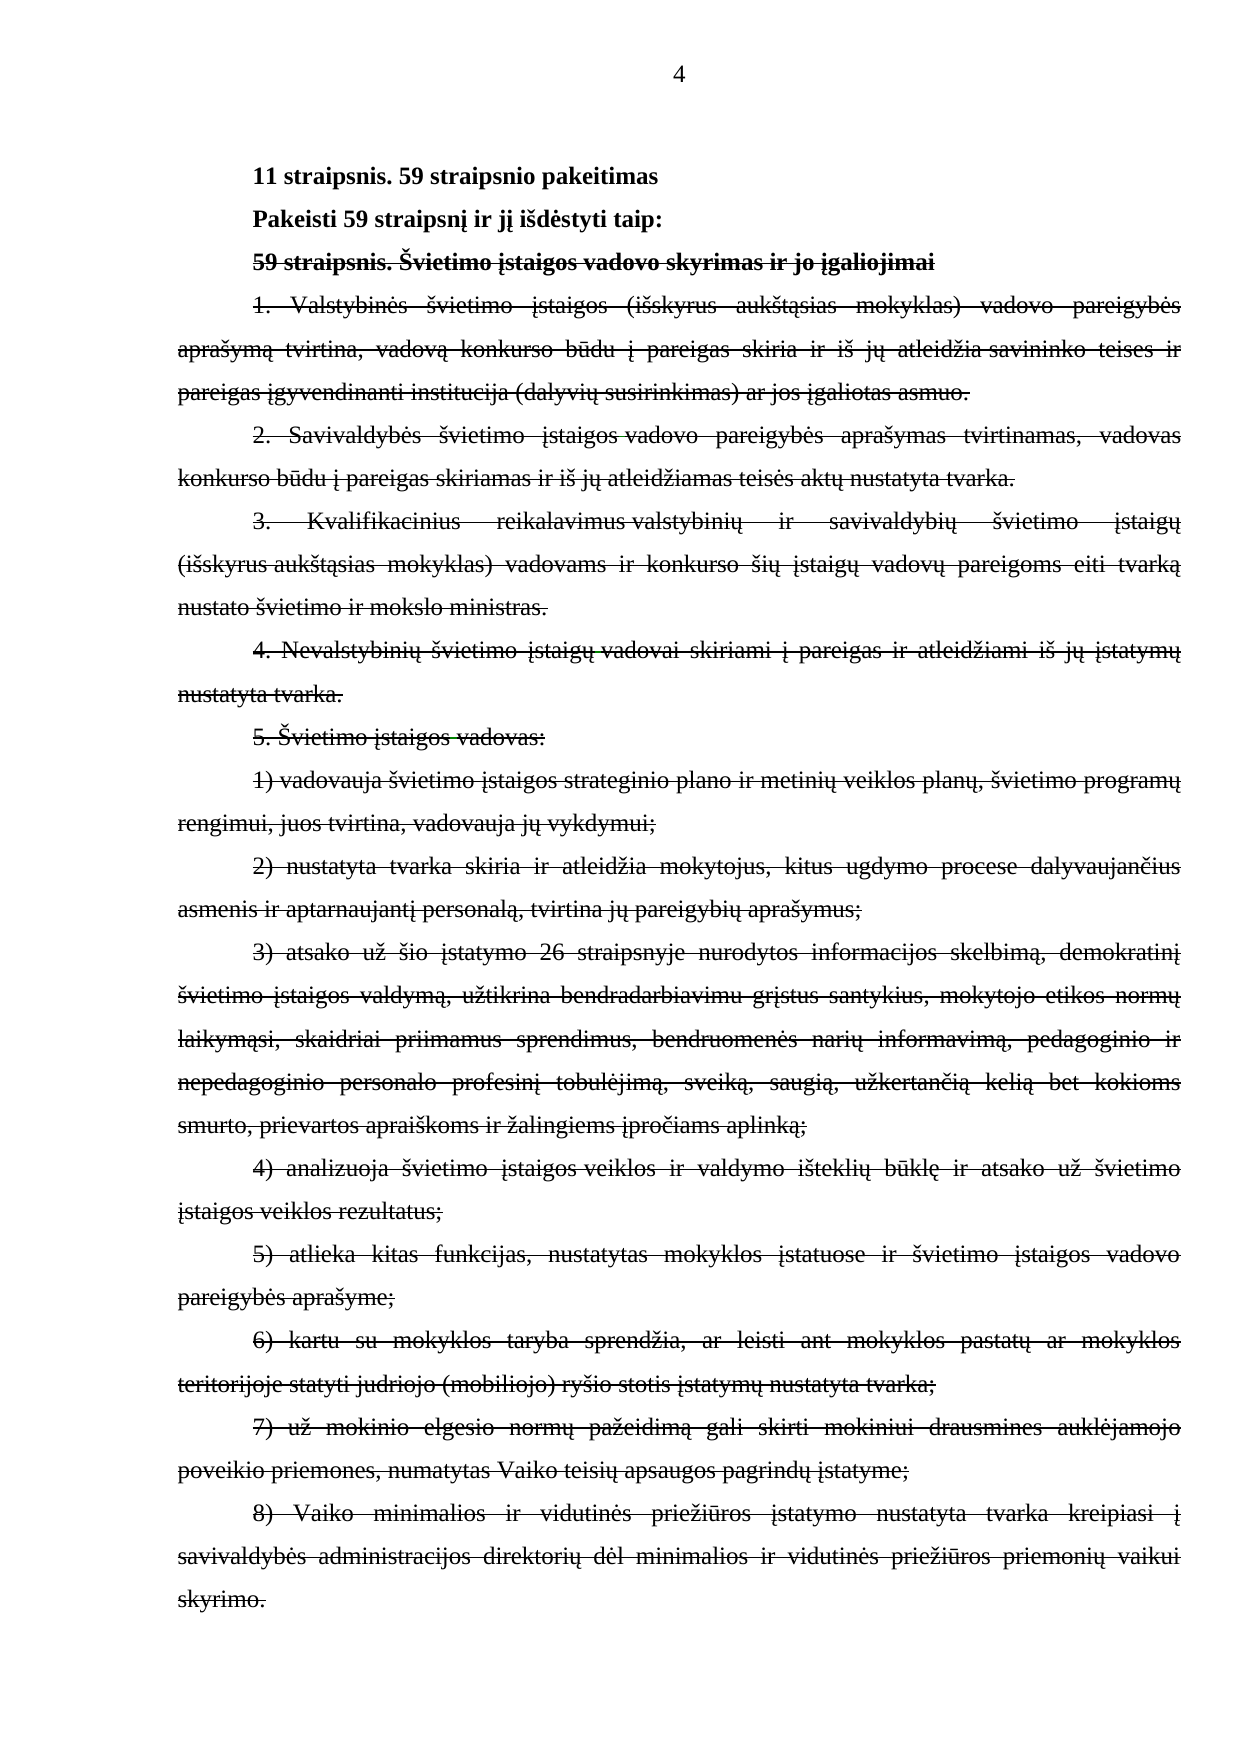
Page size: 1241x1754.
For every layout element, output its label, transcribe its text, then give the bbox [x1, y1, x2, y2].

text 1. Valstybinės švietimo įstaigos (išskyrus aukštąsias mokyklas) vadovo pareigybės aprašymą tvirtina, vadovą konkurso būdu į pareigas skiria ir iš jų atleidžia savininko teises ir pareigas įgyvendinanti institucija (dalyvių susirinkimas) ar jos įgaliotas asmuo. [177, 291, 1181, 349]
text 11 straipsnis. 59 straipsnio pakeitimas [177, 161, 1181, 190]
text 3) atsako už šio įstatymo 26 straipsnyje nurodytos informacijos skelbimą, demokratinį švietimo įstaigos valdymą, užtikrina bendradarbiavimu grįstus santykius, mokytojo etikos normų laikymąsi, skaidriai priimamus sprendimus, bendruomenės narių informavimą, pedagoginio ir nepedagoginio personalo profesinį tobulėjimą, sveiką, saugią, užkertančią kelią bet kokioms smurto, prievartos apraiškoms ir žalingiems įpročiams aplinką; [177, 1083, 1181, 1139]
text 2. Savivaldybės švietimo įstaigos vadovo pareigybės aprašymas tvirtinamas, vadovas konkurso būdu į pareigas skiriamas ir iš jų atleidžiamas teisės aktų nustatyta tvarka. [177, 420, 1181, 492]
text 59 straipsnis. Švietimo įstaigos vadovo skyrimas ir jo įgaliojimai [177, 247, 1181, 276]
text 5) atlieka kitas funkcijas, nustatytas mokyklos įstatuose ir švietimo įstaigos vadovo pareigybės aprašyme; [177, 1239, 1181, 1311]
text 5. Švietimo įstaigos vadovas: [177, 722, 1181, 751]
text 4) analizuoja švietimo įstaigos veiklos ir valdymo išteklių būklę ir atsako už švietimo įstaigos veiklos rezultatus; [177, 1153, 1181, 1225]
text 3. Kvalifikacinius reikalavimus valstybinių ir savivaldybių švietimo įstaigų (išskyrus aukštąsias mokyklas) vadovams ir konkurso šių įstaigų vadovų pareigoms eiti tvarką nustato švietimo ir mokslo ministras. [177, 506, 1181, 565]
text 3. Kvalifikacinius reikalavimus valstybinių ir savivaldybių švietimo įstaigų (išskyrus aukštąsias mokyklas) vadovams ir konkurso šių įstaigų vadovų pareigoms eiti tvarką nustato švietimo ir mokslo ministras. [177, 566, 1181, 621]
text Pakeisti 59 straipsnį ir jį išdėstyti taip: [177, 204, 1181, 233]
text 2) nustatyta tvarka skiria ir atleidžia mokytojus, kitus ugdymo procese dalyvaujančius asmenis ir aptarnaujantį personalą, tvirtina jų pareigybių aprašymus; [177, 851, 1181, 923]
text 1. Valstybinės švietimo įstaigos (išskyrus aukštąsias mokyklas) vadovo pareigybės aprašymą tvirtina, vadovą konkurso būdu į pareigas skiria ir iš jų atleidžia savininko teises ir pareigas įgyvendinanti institucija (dalyvių susirinkimas) ar jos įgaliotas asmuo. [177, 350, 1181, 406]
text 4. Nevalstybinių švietimo įstaigų vadovai skiriami į pareigas ir atleidžiami iš jų įstatymų nustatyta tvarka. [177, 636, 1181, 707]
text 8) Vaiko minimalios ir vidutinės priežiūros įstatymo nustatyta tvarka kreipiasi į savivaldybės administracijos direktorių dėl minimalios ir vidutinės priežiūros priemonių vaikui skyrimo. [177, 1498, 1181, 1557]
text 3) atsako už šio įstatymo 26 straipsnyje nurodytos informacijos skelbimą, demokratinį švietimo įstaigos valdymą, užtikrina bendradarbiavimu grįstus santykius, mokytojo etikos normų laikymąsi, skaidriai priimamus sprendimus, bendruomenės narių informavimą, pedagoginio ir nepedagoginio personalo profesinį tobulėjimą, sveiką, saugią, užkertančią kelią bet kokioms smurto, prievartos apraiškoms ir žalingiems įpročiams aplinką; [177, 1041, 1181, 1082]
text 3) atsako už šio įstatymo 26 straipsnyje nurodytos informacijos skelbimą, demokratinį švietimo įstaigos valdymą, užtikrina bendradarbiavimu grįstus santykius, mokytojo etikos normų laikymąsi, skaidriai priimamus sprendimus, bendruomenės narių informavimą, pedagoginio ir nepedagoginio personalo profesinį tobulėjimą, sveiką, saugią, užkertančią kelią bet kokioms smurto, prievartos apraiškoms ir žalingiems įpročiams aplinką; [177, 997, 1181, 1039]
text 8) Vaiko minimalios ir vidutinės priežiūros įstatymo nustatyta tvarka kreipiasi į savivaldybės administracijos direktorių dėl minimalios ir vidutinės priežiūros priemonių vaikui skyrimo. [177, 1558, 1181, 1613]
text 3) atsako už šio įstatymo 26 straipsnyje nurodytos informacijos skelbimą, demokratinį švietimo įstaigos valdymą, užtikrina bendradarbiavimu grįstus santykius, mokytojo etikos normų laikymąsi, skaidriai priimamus sprendimus, bendruomenės narių informavimą, pedagoginio ir nepedagoginio personalo profesinį tobulėjimą, sveiką, saugią, užkertančią kelią bet kokioms smurto, prievartos apraiškoms ir žalingiems įpročiams aplinką; [177, 937, 1181, 996]
text 7) už mokinio elgesio normų pažeidimą gali skirti mokiniui drausmines auklėjamojo poveikio priemones, numatytas Vaiko teisių apsaugos pagrindų įstatyme; [177, 1412, 1181, 1484]
text 1) vadovauja švietimo įstaigos strateginio plano ir metinių veiklos planų, švietimo programų rengimui, juos tvirtina, vadovauja jų vykdymui; [177, 765, 1181, 837]
text 6) kartu su mokyklos taryba sprendžia, ar leisti ant mokyklos pastatų ar mokyklos teritorijoje statyti judriojo (mobiliojo) ryšio stotis įstatymų nustatyta tvarka; [177, 1326, 1181, 1397]
